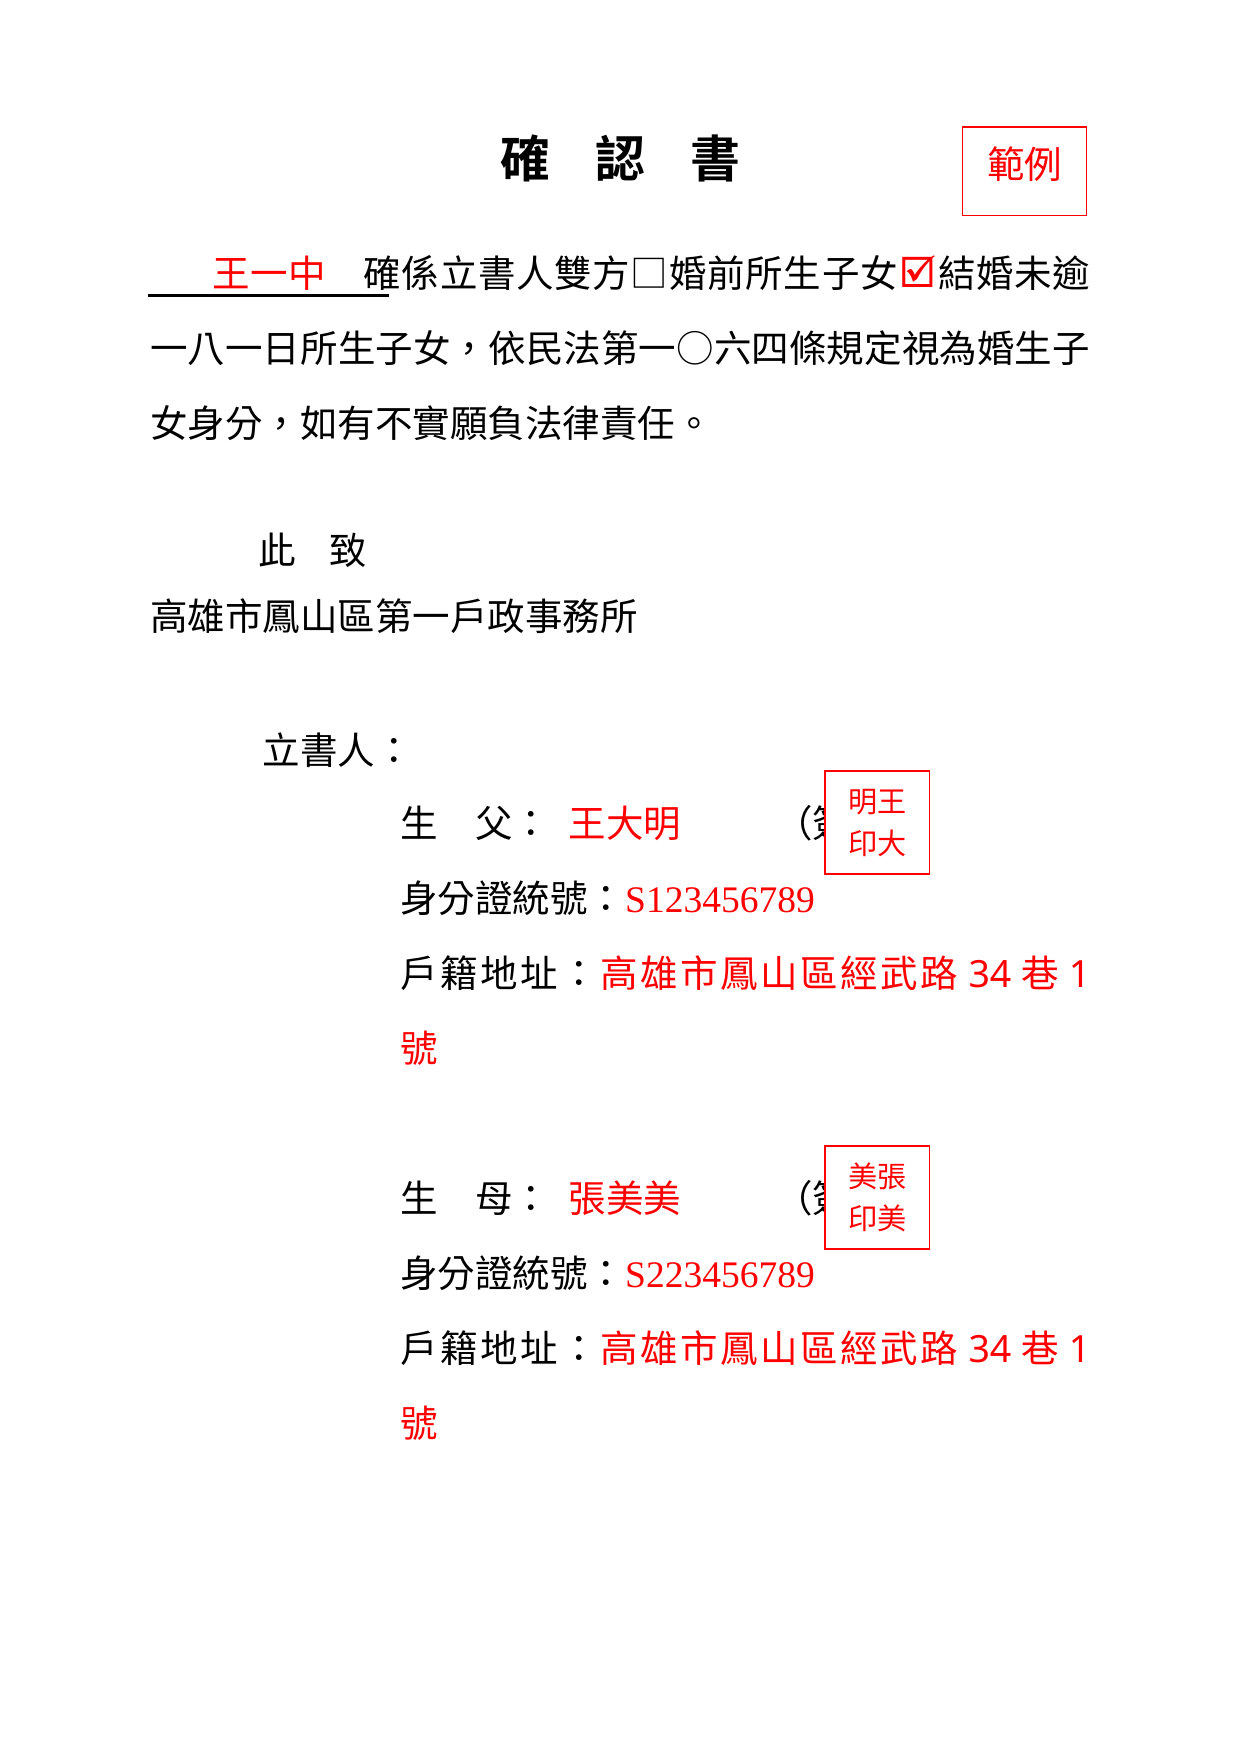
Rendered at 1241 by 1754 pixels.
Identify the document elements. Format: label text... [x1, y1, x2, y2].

text 身分證統號：S223456789 [400, 1227, 1090, 1302]
text 戶籍地址：高雄市鳳山區經武路34巷1號 [400, 927, 1090, 1077]
text 生 父： 王大明 （簽章） [930, 777, 1090, 852]
text 此 致 [150, 514, 1090, 577]
text 立書人： [826, 772, 929, 873]
text [963, 128, 1086, 215]
text 生 母： 張美美 （簽章） [930, 1152, 1090, 1227]
text 明王 [841, 779, 914, 821]
text 印大 [841, 821, 914, 862]
text 範例 [978, 135, 1071, 189]
text 美張 [841, 1154, 914, 1196]
text 王一中 確係立書人雙方□婚前所生子女結婚未逾一八一日所生子女，依民法第一○六四條規定視為婚生子女身分，如有不實願負法律責任。 [150, 227, 1090, 452]
text 立書人： [262, 714, 1090, 777]
text 戶籍地址：高雄市鳳山區經武路34巷1號 [400, 1302, 1090, 1452]
text 高雄市鳳山區第一戶政事務所 [150, 577, 1090, 652]
text 生 父： 王大明 （簽章） [400, 777, 824, 852]
text 身分證統號：S123456789 [400, 852, 1090, 927]
text 確 認 書 [150, 127, 962, 189]
text 印美 [841, 1196, 914, 1237]
text 生 母： 張美美 （簽章） [400, 1152, 824, 1227]
